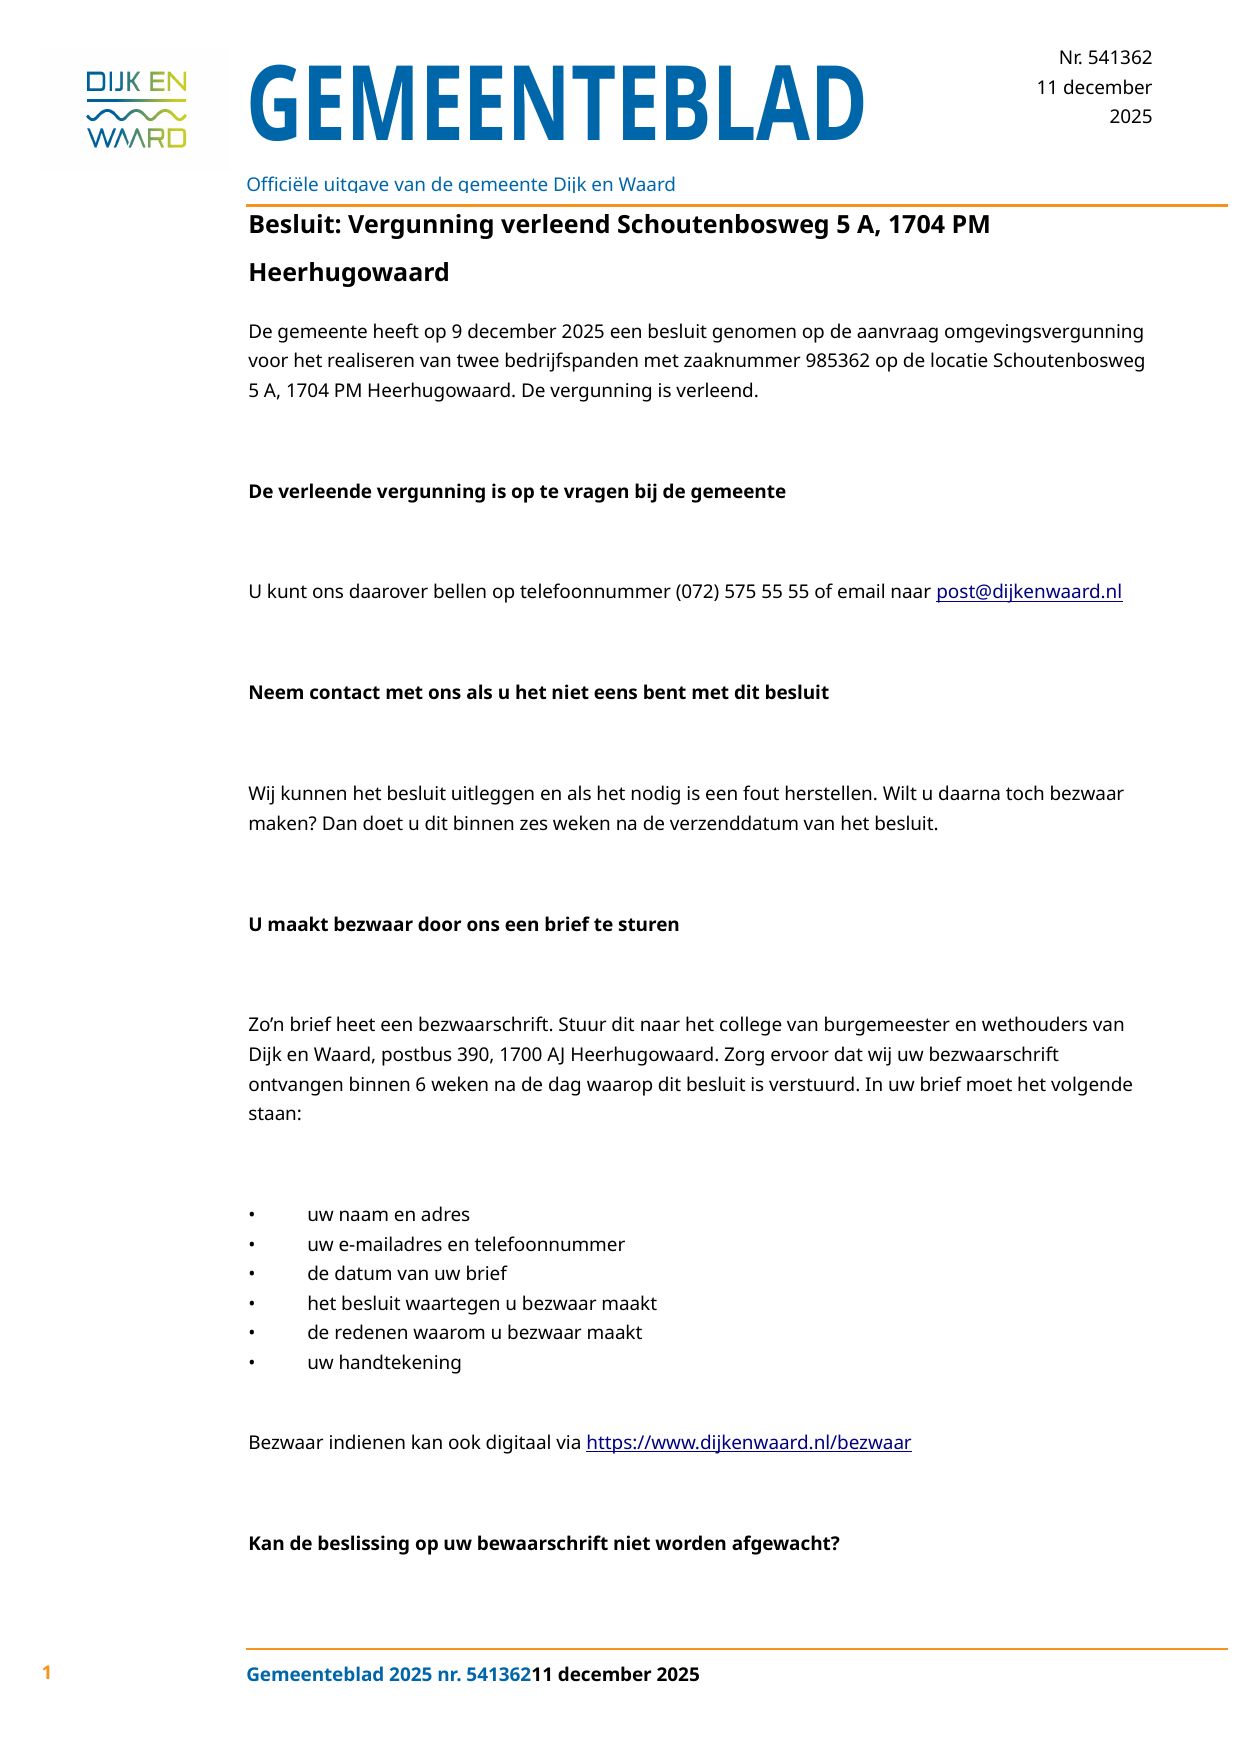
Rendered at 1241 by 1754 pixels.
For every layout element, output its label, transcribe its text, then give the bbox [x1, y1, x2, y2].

list uw e-mailadres en telefoonnummer [248, 1231, 1152, 1257]
list de datum van uw brief [248, 1260, 1152, 1286]
picture [41, 47, 231, 172]
list uw naam en adres [248, 1201, 1152, 1227]
text Zo’n brief heet een bezwaarschrift. Stuur dit naar het college van burgemeester en wethouders van Dijk en Waard, postbus 390, 1700 AJ Heerhugowaard. Zorg ervoor dat wij uw bezwaarschrift ontvangen binnen 6 weken na de dag waarop dit besluit is verstuurd. In uw brief moet het volgende staan: [248, 1012, 1152, 1126]
text Wij kunnen het besluit uitleggen en als het nodig is een fout herstellen. Wilt u daarna toch bezwaar maken? Dan doet u dit binnen zes weken na de verzenddatum van het besluit. [248, 780, 1152, 836]
list uw handtekening [248, 1349, 1152, 1375]
text Kan de beslissing op uw bewaarschrift niet worden afgewacht? [248, 1530, 1152, 1556]
text U kunt ons daarover bellen op telefoonnummer (072) 575 55 55 of email naar post@dijkenwaard.nl [248, 579, 1152, 604]
text De verleende vergunning is op te vragen bij de gemeente [248, 478, 1152, 504]
text De gemeente heeft op 9 december 2025 een besluit genomen op de aanvraag omgevingsvergunning voor het realiseren van twee bedrijfspanden met zaaknummer 985362 op de locatie Schoutenbosweg 5 A, 1704 PM Heerhugowaard. De vergunning is verleend. [248, 318, 1152, 403]
text Neem contact met ons als u het niet eens bent met dit besluit [248, 679, 1152, 705]
text Bezwaar indienen kan ook digitaal via https://www.dijkenwaard.nl/bezwaar [248, 1429, 1152, 1455]
list de redenen waarom u bezwaar maakt [248, 1319, 1152, 1345]
text Besluit: Vergunning verleend Schoutenbosweg 5 A, 1704 PM Heerhugowaard [248, 207, 1152, 288]
text U maakt bezwaar door ons een brief te sturen [248, 911, 1152, 937]
list het besluit waartegen u bezwaar maakt [248, 1290, 1152, 1316]
